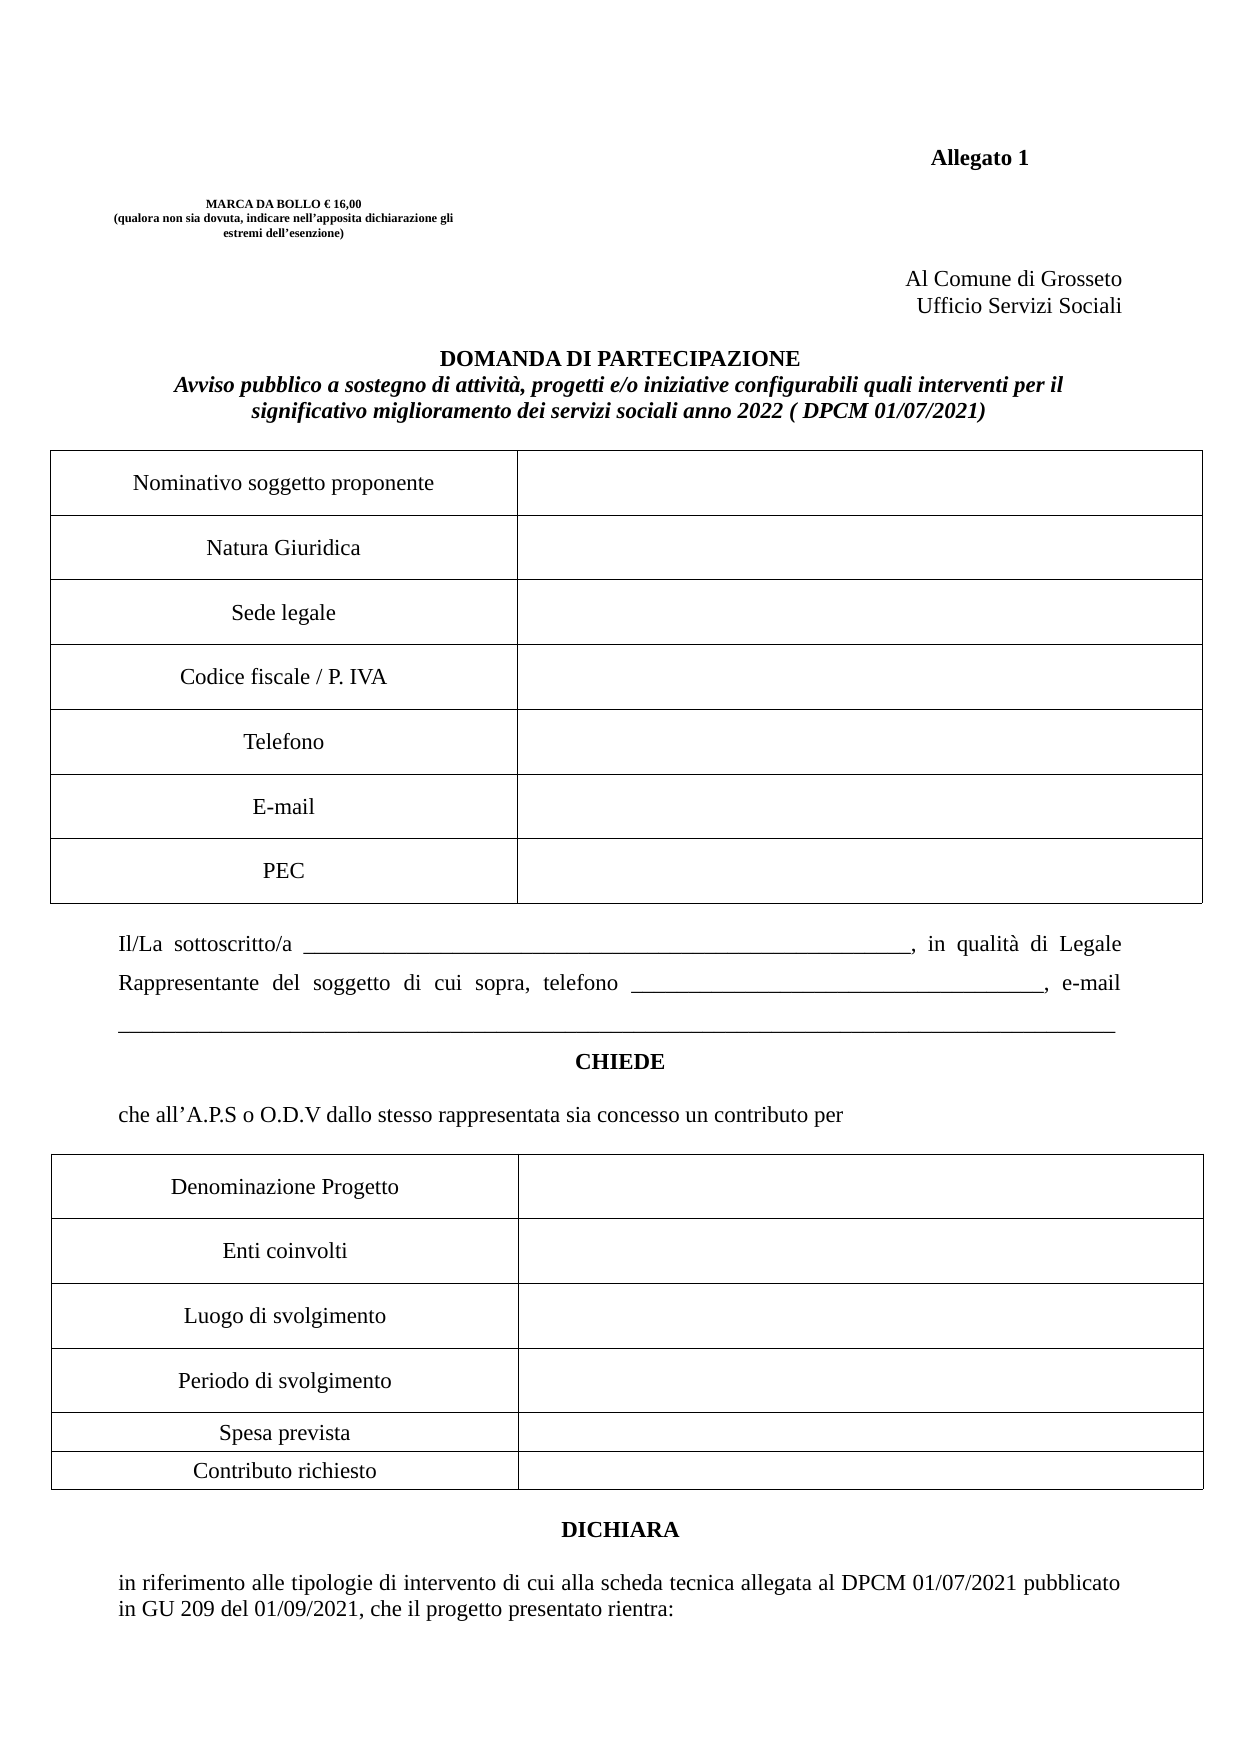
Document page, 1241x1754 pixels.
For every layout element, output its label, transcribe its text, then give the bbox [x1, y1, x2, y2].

text Al Comune di Grosseto [118, 266, 1122, 292]
text CHIEDE [118, 1048, 1122, 1074]
table_cell Codice fiscale / P. IVA [51, 645, 517, 709]
table_cell E-mail [51, 775, 517, 838]
table_cell Luogo di svolgimento [52, 1284, 518, 1348]
table_cell [519, 1219, 1203, 1283]
table_cell [519, 1349, 1203, 1412]
table_cell [518, 775, 1202, 838]
table_header Nominativo soggetto proponente [51, 451, 517, 515]
table_header Denominazione Progetto [52, 1155, 518, 1218]
text Ufficio Servizi Sociali [118, 292, 1122, 318]
table_cell Telefono [51, 710, 517, 773]
table_cell Enti coinvolti [52, 1219, 518, 1283]
table_cell [518, 645, 1202, 709]
table_cell [518, 710, 1202, 773]
table_cell [518, 839, 1202, 903]
text che all’A.P.S o O.D.V dallo stesso rappresentata sia concesso un contributo per [118, 1101, 1122, 1127]
text Avviso pubblico a sostegno di attività, progetti e/o iniziative configurabili quali interventi per il significativo miglioramento dei servizi sociali anno 2022 ( DPCM 01/07/2021) [118, 371, 1122, 424]
text Allegato 1 [118, 144, 1122, 171]
table_cell Periodo di svolgimento [52, 1349, 518, 1412]
text Il/La sottoscritto/a _____________________________________________________, in qualità di Legale Rappresentante del soggetto di cui sopra, telefono ____________________________________, e-mail _______________________________________________________________________________________ [118, 930, 1122, 1035]
table_cell Sede legale [51, 580, 517, 644]
text in riferimento alle tipologie di intervento di cui alla scheda tecnica allegata al DPCM 01/07/2021 pubblicato in GU 209 del 01/09/2021, che il progetto presentato rientra: [118, 1568, 1122, 1621]
table_cell [519, 1452, 1203, 1489]
table_cell [518, 580, 1202, 644]
table_cell PEC [51, 839, 517, 903]
table_cell [519, 1284, 1203, 1348]
table_cell Contributo richiesto [52, 1452, 518, 1489]
table_cell [518, 516, 1202, 579]
table_header [518, 451, 1202, 515]
table_header MARCA DA BOLLO € 16,00 (qualora non sia dovuta, indicare nell’apposita dichiarazione gli estremi dell’esenzione) [106, 171, 461, 266]
table_cell [519, 1413, 1203, 1451]
text DOMANDA DI PARTECIPAZIONE [118, 344, 1122, 371]
text DICHIARA [118, 1516, 1122, 1542]
table_cell Natura Giuridica [51, 516, 517, 579]
table_cell Spesa prevista [52, 1413, 518, 1451]
table_header [519, 1155, 1203, 1218]
